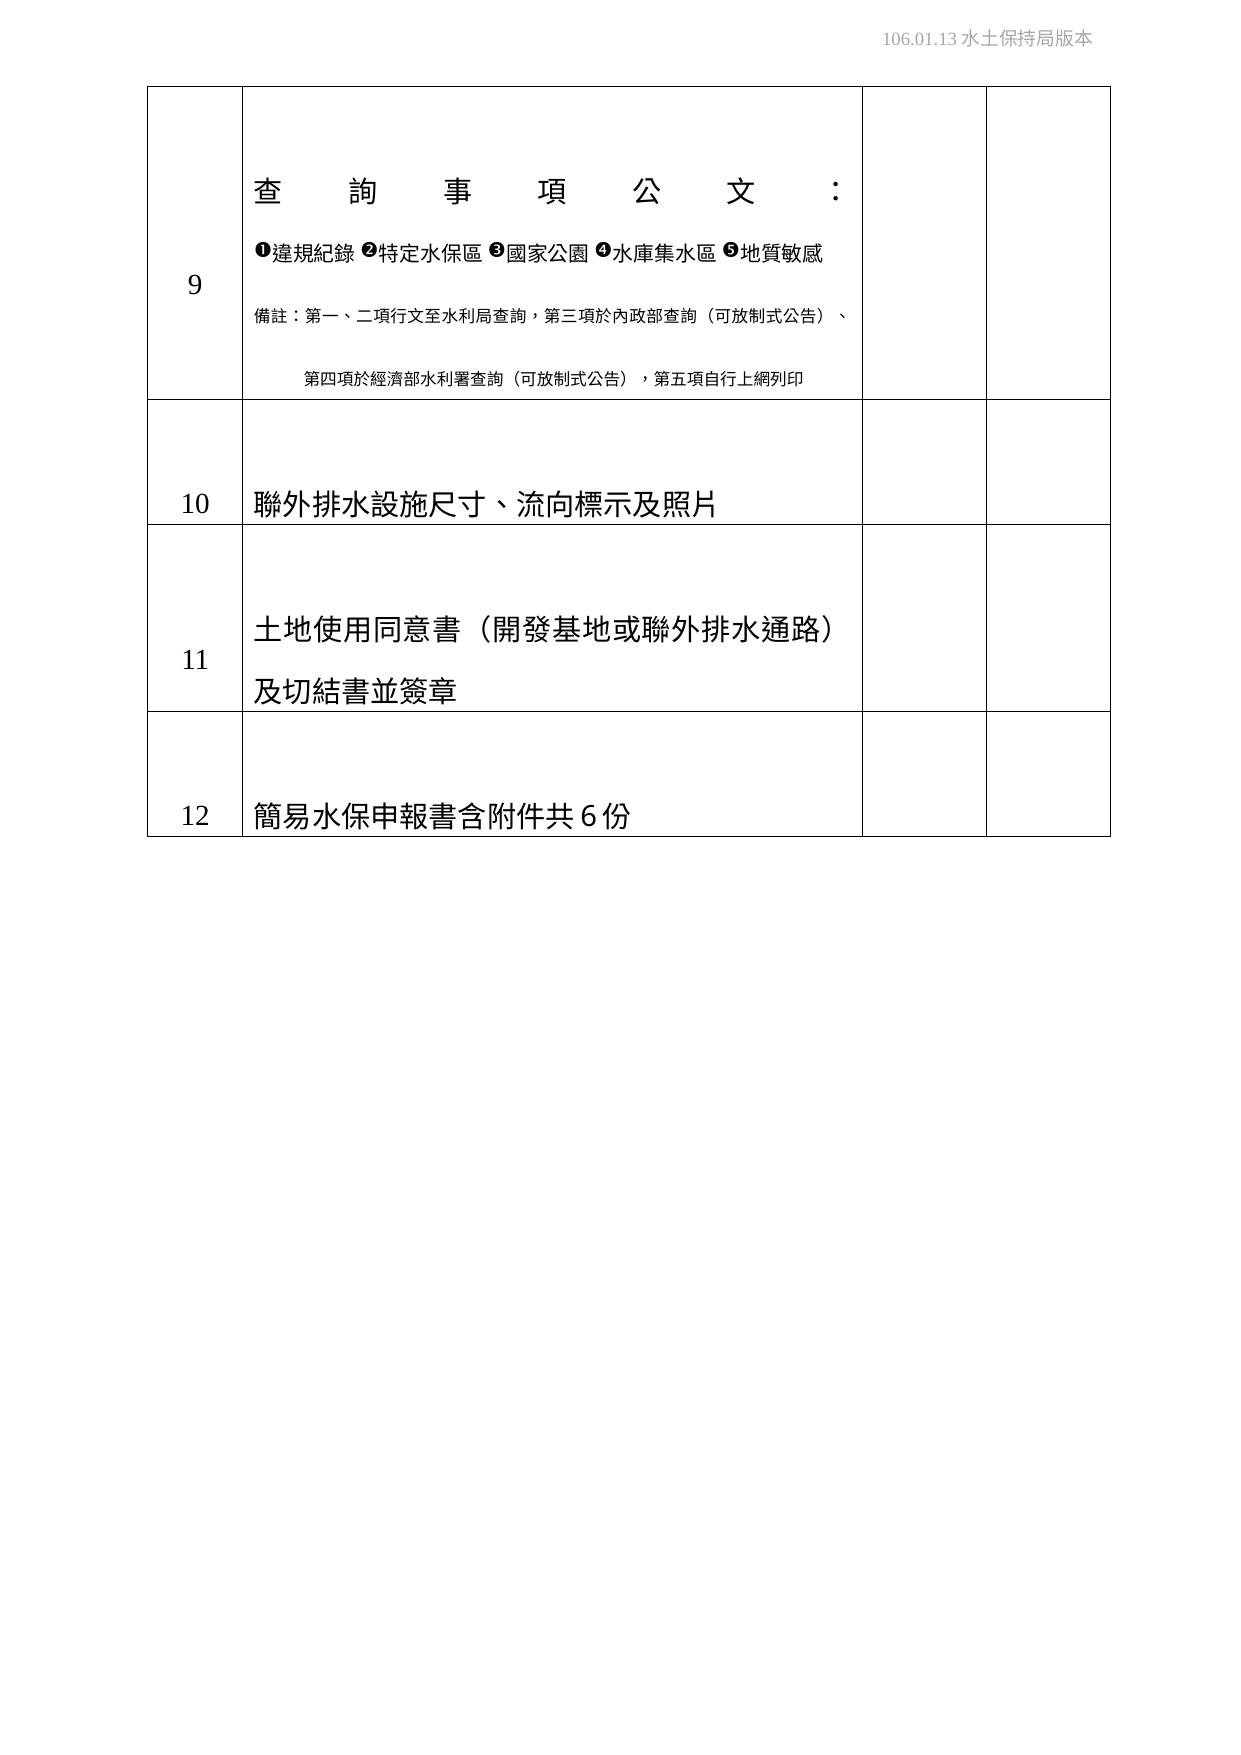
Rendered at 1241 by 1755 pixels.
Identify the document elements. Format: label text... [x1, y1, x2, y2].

table_cell [863, 712, 986, 836]
table_cell 10 [148, 400, 242, 523]
table_cell 簡易水保申報書含附件共6份 [243, 712, 862, 836]
table_cell 土地使用同意書（開發基地或聯外排水通路）及切結書並簽章 [243, 525, 862, 711]
table_cell [987, 525, 1110, 711]
table_cell [987, 712, 1110, 836]
table_cell 12 [148, 712, 242, 836]
table_cell [987, 87, 1110, 398]
table_cell [863, 400, 986, 523]
table_cell [863, 87, 986, 398]
table_cell 聯外排水設施尺寸、流向標示及照片 [243, 400, 862, 523]
table_cell 11 [148, 525, 242, 711]
table_cell [987, 400, 1110, 523]
table_cell 9 [148, 87, 242, 398]
table_cell 查詢事項公文： 違規紀錄 特定水保區 國家公園 水庫集水區 地質敏感 備註：第一、二項行文至水利局查詢，第三項於內政部查詢（可放制式公告）、第四項於經濟部水利署查詢（可放制式公告），第五項自行上網列印 [243, 87, 862, 398]
table_cell [863, 525, 986, 711]
